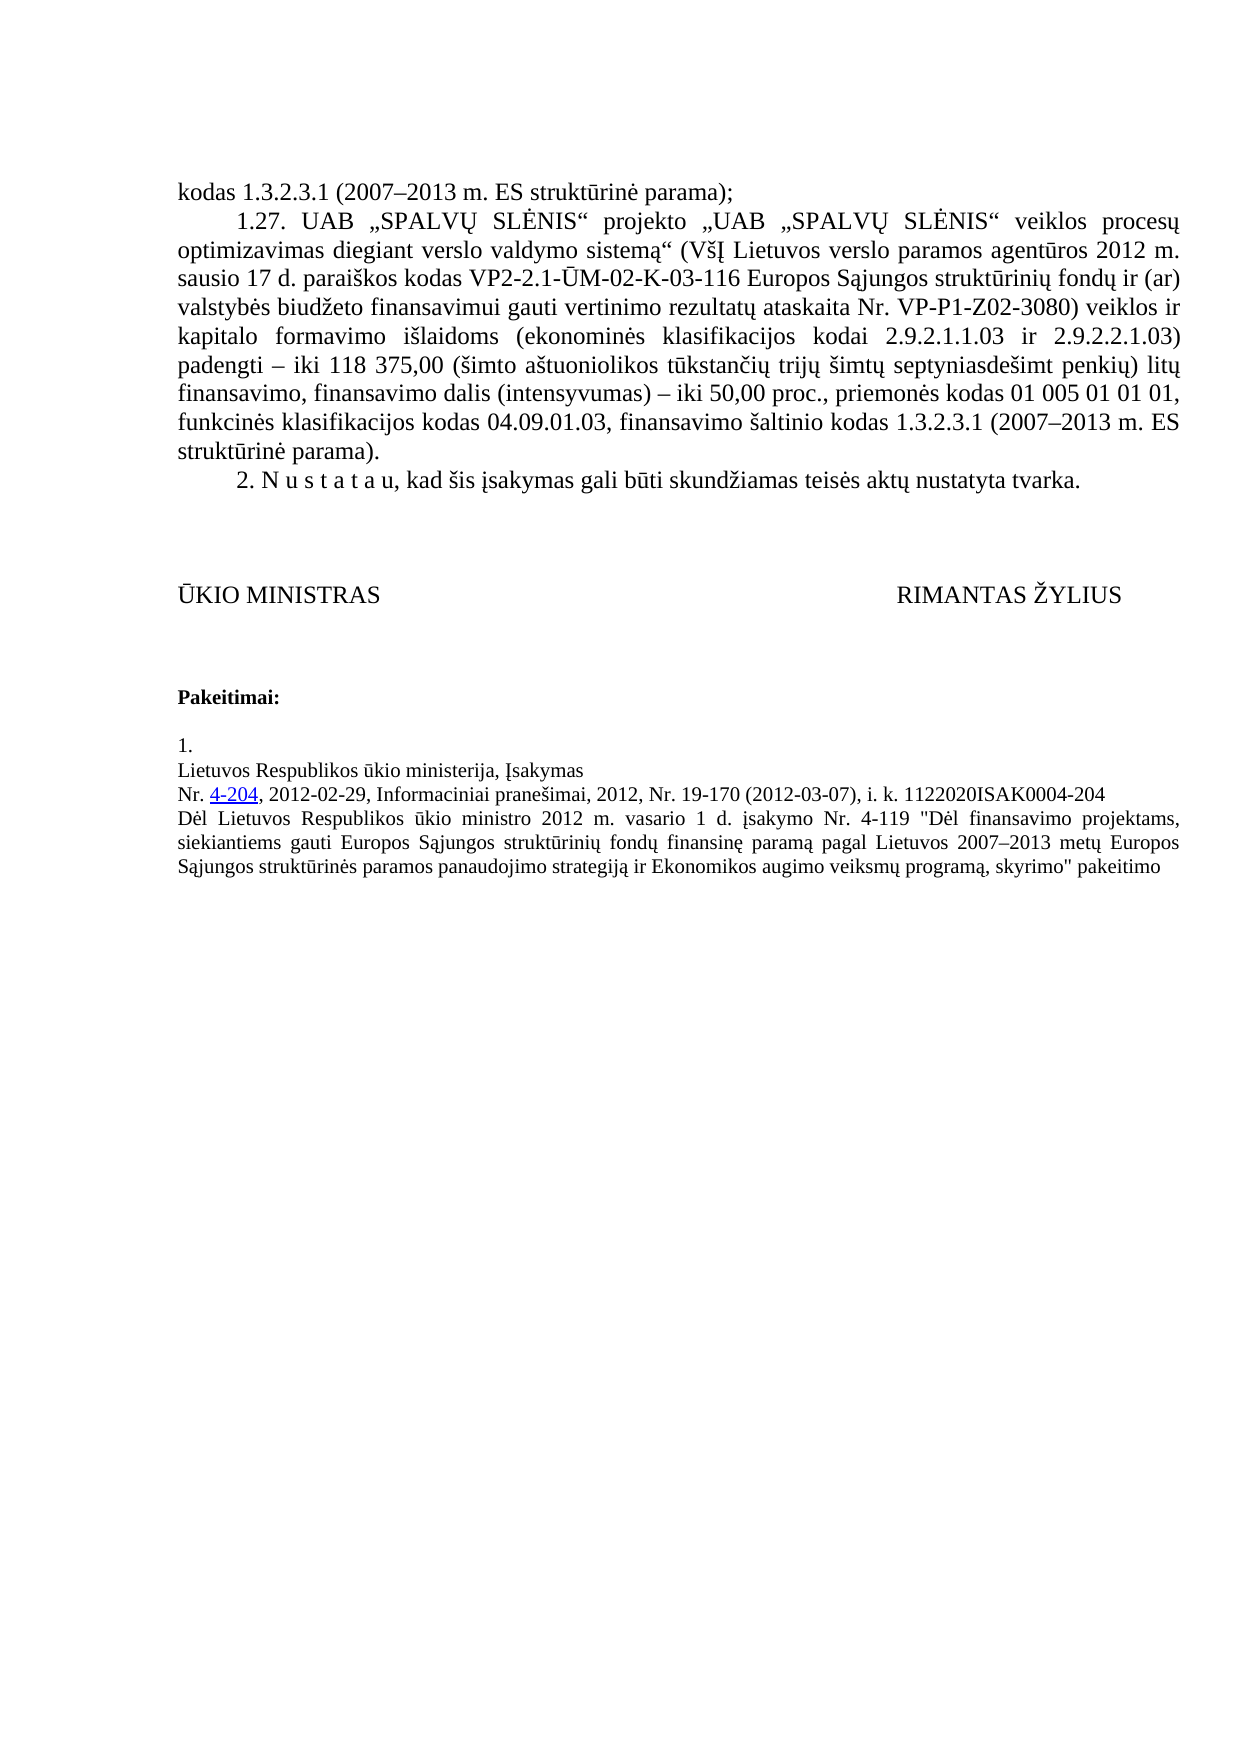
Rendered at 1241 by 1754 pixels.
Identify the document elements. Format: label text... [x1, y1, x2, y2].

text Dėl Lietuvos Respublikos ūkio ministro 2012 m. vasario 1 d. įsakymo Nr. 4-119 "Dėl finansavimo projektams, siekiantiems gauti Europos Sąjungos struktūrinių fondų finansinę paramą pagal Lietuvos 2007–2013 metų Europos Sąjungos struktūrinės paramos panaudojimo strategiją ir Ekonomikos augimo veiksmų programą, skyrimo" pakeitimo [177, 806, 1181, 878]
text Ūkio ministras Rimantas Žylius [177, 580, 1181, 608]
text 2. N u s t a t a u, kad šis įsakymas gali būti skundžiamas teisės aktų nustatyta tvarka. [177, 465, 1181, 493]
text 1.27. UAB „SPALVŲ SLĖNIS“ projekto „UAB „SPALVŲ SLĖNIS“ veiklos procesų optimizavimas diegiant verslo valdymo sistemą“ (VšĮ Lietuvos verslo paramos agentūros 2012 m. sausio 17 d. paraiškos kodas VP2-2.1-ŪM-02-K-03-116 Europos Sąjungos struktūrinių fondų ir (ar) valstybės biudžeto finansavimui gauti vertinimo rezultatų ataskaita Nr. VP-P1-Z02-3080) veiklos ir kapitalo formavimo išlaidoms (ekonominės klasifikacijos kodai 2.9.2.1.1.03 ir 2.9.2.2.1.03) padengti – iki 118 375,00 (šimto aštuoniolikos tūkstančių trijų šimtų septyniasdešimt penkių) litų finansavimo, finansavimo dalis (intensyvumas) – iki 50,00 proc., priemonės kodas 01 005 01 01 01, funkcinės klasifikacijos kodas 04.09.01.03, finansavimo šaltinio kodas 1.3.2.3.1 (2007–2013 m. ES struktūrinė parama). [177, 206, 1181, 465]
text Nr. 4-204, 2012-02-29, Informaciniai pranešimai, 2012, Nr. 19-170 (2012-03-07), i. k. 1122020ISAK0004-204 [177, 782, 1181, 806]
text Lietuvos Respublikos ūkio ministerija, Įsakymas [177, 757, 1181, 782]
text Pakeitimai: [177, 685, 1181, 709]
text kodas 1.3.2.3.1 (2007–2013 m. ES struktūrinė parama); [177, 177, 1181, 206]
text 1. [177, 733, 1181, 757]
